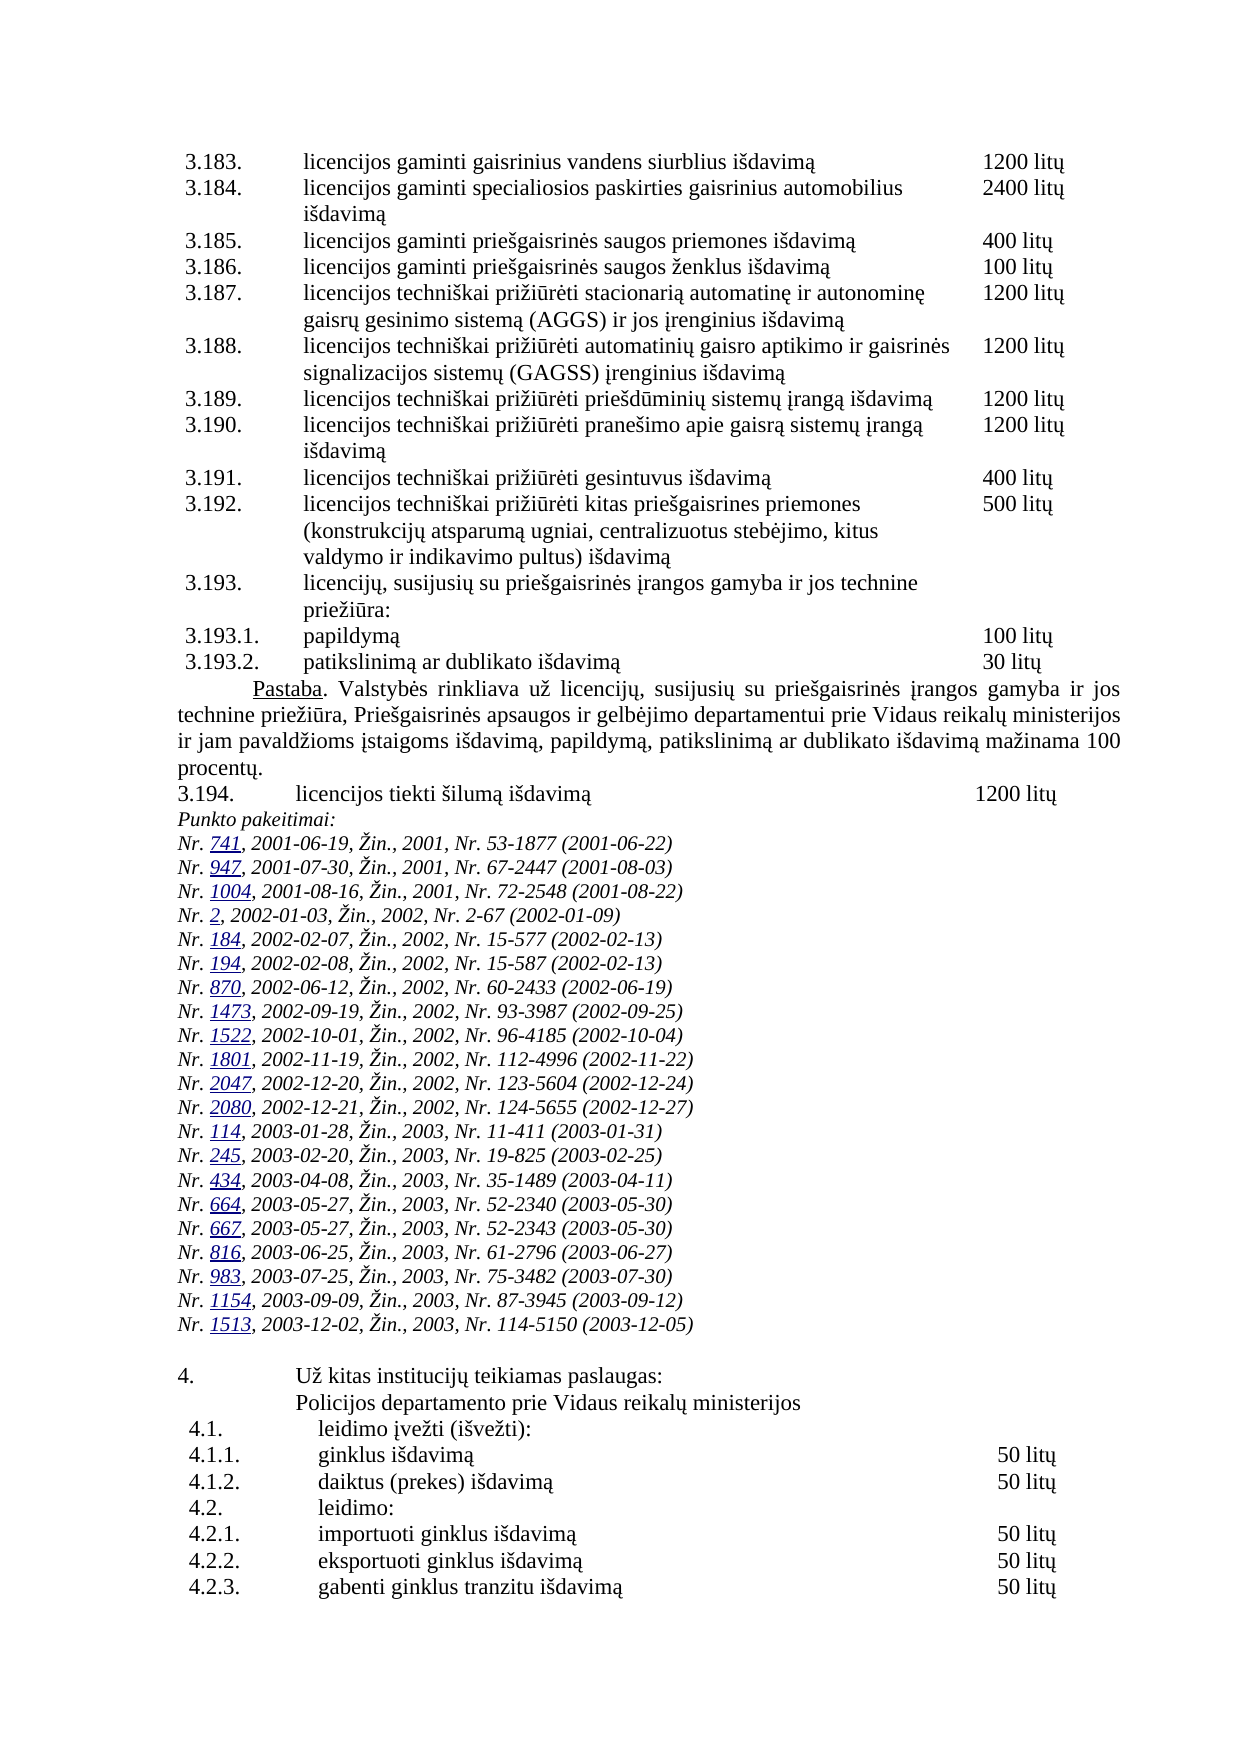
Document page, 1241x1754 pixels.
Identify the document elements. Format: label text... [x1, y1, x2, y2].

text Nr. 2080, 2002-12-21, Žin., 2002, Nr. 124-5655 (2002-12-27) [177, 1095, 1122, 1119]
text Nr. 434, 2003-04-08, Žin., 2003, Nr. 35-1489 (2003-04-11) [177, 1167, 1122, 1192]
text Nr. 667, 2003-05-27, Žin., 2003, Nr. 52-2343 (2003-05-30) [177, 1216, 1122, 1240]
table_cell 2400 litų [971, 174, 1144, 227]
table_cell 400 litų [971, 464, 1144, 490]
table_cell 1200 litų [971, 332, 1144, 385]
table_cell 3.184. [174, 174, 292, 227]
table_cell 4.2.1. [177, 1520, 307, 1547]
text Nr. 1154, 2003-09-09, Žin., 2003, Nr. 87-3945 (2003-09-12) [177, 1288, 1122, 1312]
text Nr. 1801, 2002-11-19, Žin., 2002, Nr. 112-4996 (2002-11-22) [177, 1047, 1122, 1071]
text Nr. 114, 2003-01-28, Žin., 2003, Nr. 11-411 (2003-01-31) [177, 1119, 1122, 1143]
table_cell 3.189. [174, 385, 292, 411]
table_cell 4.2.3. [177, 1573, 307, 1599]
table_cell licencijos gaminti priešgaisrinės saugos ženklus išdavimą [292, 253, 971, 279]
table_cell daiktus (prekes) išdavimą [307, 1468, 986, 1494]
table_cell patikslinimą ar dublikato išdavimą [292, 649, 971, 675]
table_cell 1200 litų [971, 280, 1144, 332]
table_cell 1200 litų [971, 385, 1144, 411]
table_cell licencijos techniškai prižiūrėti pranešimo apie gaisrą sistemų įrangą išdavimą [292, 411, 971, 464]
text Punkto pakeitimai: [177, 807, 1122, 831]
table_cell 100 litų [971, 253, 1144, 279]
table_cell licencijos techniškai prižiūrėti gesintuvus išdavimą [292, 464, 971, 490]
table_cell 4.1.1. [177, 1441, 307, 1468]
table_cell licencijos gaminti gaisrinius vandens siurblius išdavimą [292, 148, 971, 174]
table_cell licencijos techniškai prižiūrėti kitas priešgaisrines priemones (konstrukcijų atsparumą ugniai, centralizuotus stebėjimo, kitus valdymo ir indikavimo pultus) išdavimą [292, 490, 971, 569]
table_cell 50 litų [986, 1468, 1133, 1494]
text Nr. 664, 2003-05-27, Žin., 2003, Nr. 52-2340 (2003-05-30) [177, 1192, 1122, 1216]
table_cell 1200 litų [971, 148, 1144, 174]
table_cell licencijos gaminti priešgaisrinės saugos priemones išdavimą [292, 227, 971, 253]
text Nr. 870, 2002-06-12, Žin., 2002, Nr. 60-2433 (2002-06-19) [177, 975, 1122, 999]
table_cell 50 litų [986, 1520, 1133, 1547]
table_cell licencijų, susijusių su priešgaisrinės įrangos gamyba ir jos technine priežiūra: [292, 569, 971, 622]
table_cell 50 litų [986, 1547, 1133, 1573]
table_cell 3.186. [174, 253, 292, 279]
text Nr. 816, 2003-06-25, Žin., 2003, Nr. 61-2796 (2003-06-27) [177, 1240, 1122, 1264]
text 3.194. licencijos tiekti šilumą išdavimą 1200 litų [177, 780, 1122, 807]
table_cell gabenti ginklus tranzitu išdavimą [307, 1573, 986, 1599]
table_cell 400 litų [971, 227, 1144, 253]
table_cell licencijos techniškai prižiūrėti priešdūminių sistemų įrangą išdavimą [292, 385, 971, 411]
table_cell licencijos techniškai prižiūrėti stacionarią automatinę ir autonominę gaisrų gesinimo sistemą (AGGS) ir jos įrenginius išdavimą [292, 280, 971, 332]
text Nr. 194, 2002-02-08, Žin., 2002, Nr. 15-587 (2002-02-13) [177, 951, 1122, 975]
table_cell importuoti ginklus išdavimą [307, 1520, 986, 1547]
table_cell 4.2.2. [177, 1547, 307, 1573]
table_header [986, 1415, 1133, 1441]
table_cell 3.191. [174, 464, 292, 490]
text Nr. 245, 2003-02-20, Žin., 2003, Nr. 19-825 (2003-02-25) [177, 1143, 1122, 1167]
text Nr. 2, 2002-01-03, Žin., 2002, Nr. 2-67 (2002-01-09) [177, 903, 1122, 927]
table_cell licencijos techniškai prižiūrėti automatinių gaisro aptikimo ir gaisrinės signalizacijos sistemų (GAGSS) įrenginius išdavimą [292, 332, 971, 385]
table_cell 3.190. [174, 411, 292, 464]
table_cell licencijos gaminti specialiosios paskirties gaisrinius automobilius išdavimą [292, 174, 971, 227]
table_cell 3.185. [174, 227, 292, 253]
table_cell 1200 litų [971, 411, 1144, 464]
text Nr. 1004, 2001-08-16, Žin., 2001, Nr. 72-2548 (2001-08-22) [177, 879, 1122, 903]
table_cell 3.183. [174, 148, 292, 174]
table_cell 4.2. [177, 1494, 307, 1520]
text Nr. 184, 2002-02-07, Žin., 2002, Nr. 15-577 (2002-02-13) [177, 927, 1122, 951]
table_cell 50 litų [986, 1441, 1133, 1468]
table_cell [986, 1494, 1133, 1520]
table_cell 500 litų [971, 490, 1144, 569]
table_cell papildymą [292, 622, 971, 648]
table_header 4.1. [177, 1415, 307, 1441]
table_cell 3.193.1. [174, 622, 292, 648]
table_cell 3.188. [174, 332, 292, 385]
table_cell eksportuoti ginklus išdavimą [307, 1547, 986, 1573]
text Pastaba. Valstybės rinkliava už licencijų, susijusių su priešgaisrinės įrangos gamyba ir jos technine priežiūra, Priešgaisrinės apsaugos ir gelbėjimo departamentui prie Vidaus reikalų ministerijos ir jam pavaldžioms įstaigoms išdavimą, papildymą, patikslinimą ar dublikato išdavimą mažinama 100 procentų. [177, 675, 1122, 780]
text Policijos departamento prie Vidaus reikalų ministerijos [177, 1389, 945, 1415]
table_cell 4.1.2. [177, 1468, 307, 1494]
text Nr. 2047, 2002-12-20, Žin., 2002, Nr. 123-5604 (2002-12-24) [177, 1071, 1122, 1095]
text Nr. 1473, 2002-09-19, Žin., 2002, Nr. 93-3987 (2002-09-25) [177, 999, 1122, 1023]
table_cell 100 litų [971, 622, 1144, 648]
text Nr. 947, 2001-07-30, Žin., 2001, Nr. 67-2447 (2001-08-03) [177, 855, 1122, 879]
text Nr. 1522, 2002-10-01, Žin., 2002, Nr. 96-4185 (2002-10-04) [177, 1023, 1122, 1047]
table_header leidimo įvežti (išvežti): [307, 1415, 986, 1441]
table_cell 3.192. [174, 490, 292, 569]
table_cell 3.193. [174, 569, 292, 622]
table_cell 50 litų [986, 1573, 1133, 1599]
text Nr. 1513, 2003-12-02, Žin., 2003, Nr. 114-5150 (2003-12-05) [177, 1312, 1122, 1336]
table_cell 3.187. [174, 280, 292, 332]
table_cell ginklus išdavimą [307, 1441, 986, 1468]
table_cell [971, 569, 1144, 622]
text 4. Už kitas institucijų teikiamas paslaugas: [177, 1362, 945, 1389]
table_cell 30 litų [971, 649, 1144, 675]
text Nr. 741, 2001-06-19, Žin., 2001, Nr. 53-1877 (2001-06-22) [177, 831, 1122, 855]
table_cell 3.193.2. [174, 649, 292, 675]
text Nr. 983, 2003-07-25, Žin., 2003, Nr. 75-3482 (2003-07-30) [177, 1264, 1122, 1288]
table_cell leidimo: [307, 1494, 986, 1520]
